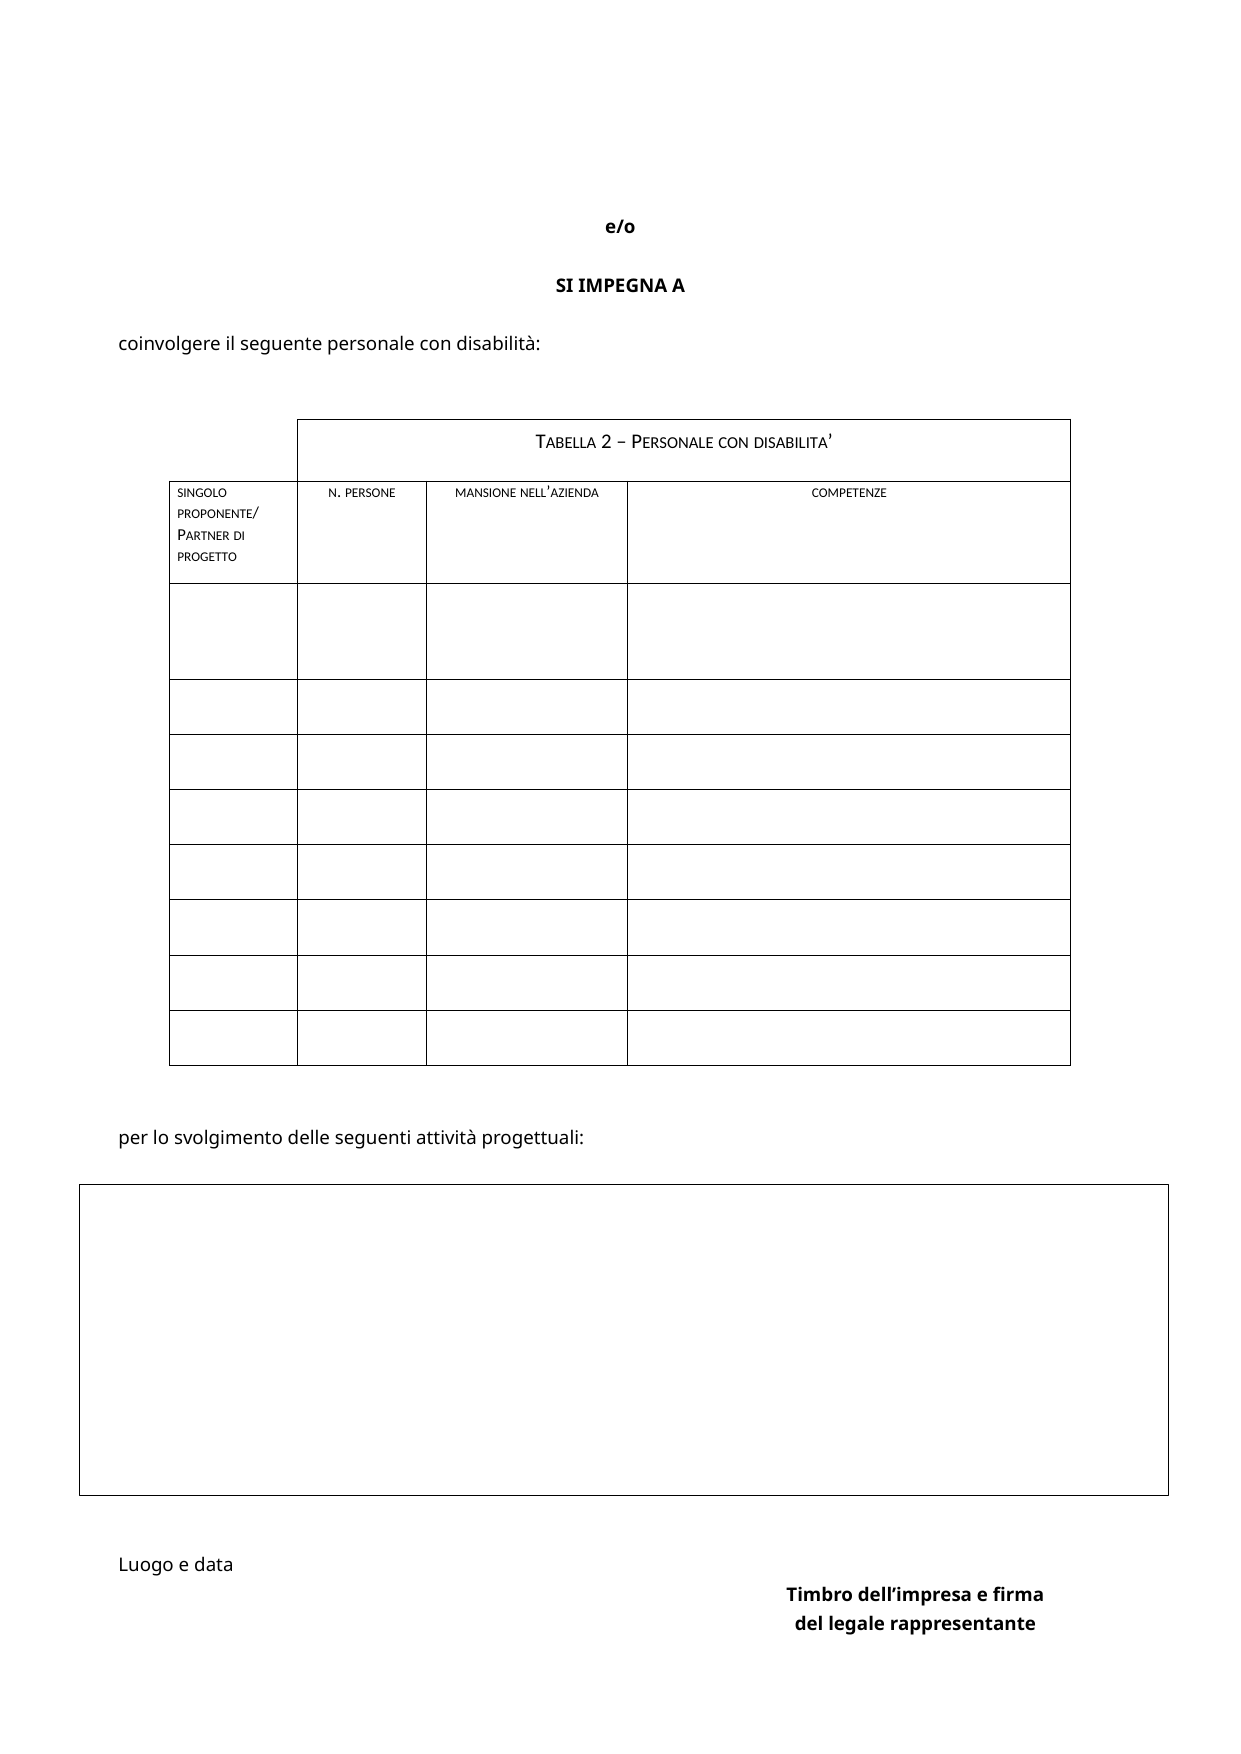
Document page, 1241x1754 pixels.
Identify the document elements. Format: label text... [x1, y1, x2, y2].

table_cell [427, 584, 627, 679]
table_cell [628, 790, 1070, 844]
table_cell [628, 845, 1070, 899]
table_cell [427, 790, 627, 844]
table_cell [628, 584, 1070, 679]
text per lo svolgimento delle seguenti attività progettuali: [118, 1124, 1122, 1150]
table_cell [170, 584, 297, 679]
table_cell [628, 680, 1070, 734]
table_cell [298, 790, 426, 844]
table_cell [298, 900, 426, 954]
table_header Tabella 2 – Personale con disabilita’ [298, 420, 1070, 481]
table_cell [298, 845, 426, 899]
table_cell [298, 735, 426, 789]
table_cell [170, 1011, 297, 1065]
table_cell n. persone [298, 482, 426, 582]
table_cell [170, 845, 297, 899]
table_cell [427, 900, 627, 954]
table_cell [427, 1011, 627, 1065]
table_cell [170, 735, 297, 789]
text SI IMPEGNA A [118, 272, 1122, 298]
table_cell [427, 735, 627, 789]
table_cell [628, 735, 1070, 789]
table_cell [170, 956, 297, 1009]
text coinvolgere il seguente personale con disabilità: [118, 331, 1122, 356]
table_cell [170, 680, 297, 734]
table_cell [298, 956, 426, 1009]
table_cell [298, 680, 426, 734]
table_cell [628, 956, 1070, 1009]
text Timbro dell’impresa e firma [634, 1581, 1122, 1607]
table_cell [628, 900, 1070, 954]
table_cell [628, 1011, 1070, 1065]
table_cell mansione nell’azienda [427, 482, 627, 582]
table_cell [170, 900, 297, 954]
text e/o [118, 214, 1122, 239]
table_cell competenze [628, 482, 1070, 582]
table_cell singolo proponente/ Partner di progetto [170, 482, 297, 582]
table_cell [427, 845, 627, 899]
table_cell [427, 956, 627, 1009]
table_cell [298, 1011, 426, 1065]
text Luogo e data [118, 1552, 1122, 1577]
table_header [170, 419, 297, 481]
table_cell [170, 790, 297, 844]
text del legale rappresentante [634, 1610, 1122, 1636]
table_cell [298, 584, 426, 679]
table_cell [427, 680, 627, 734]
